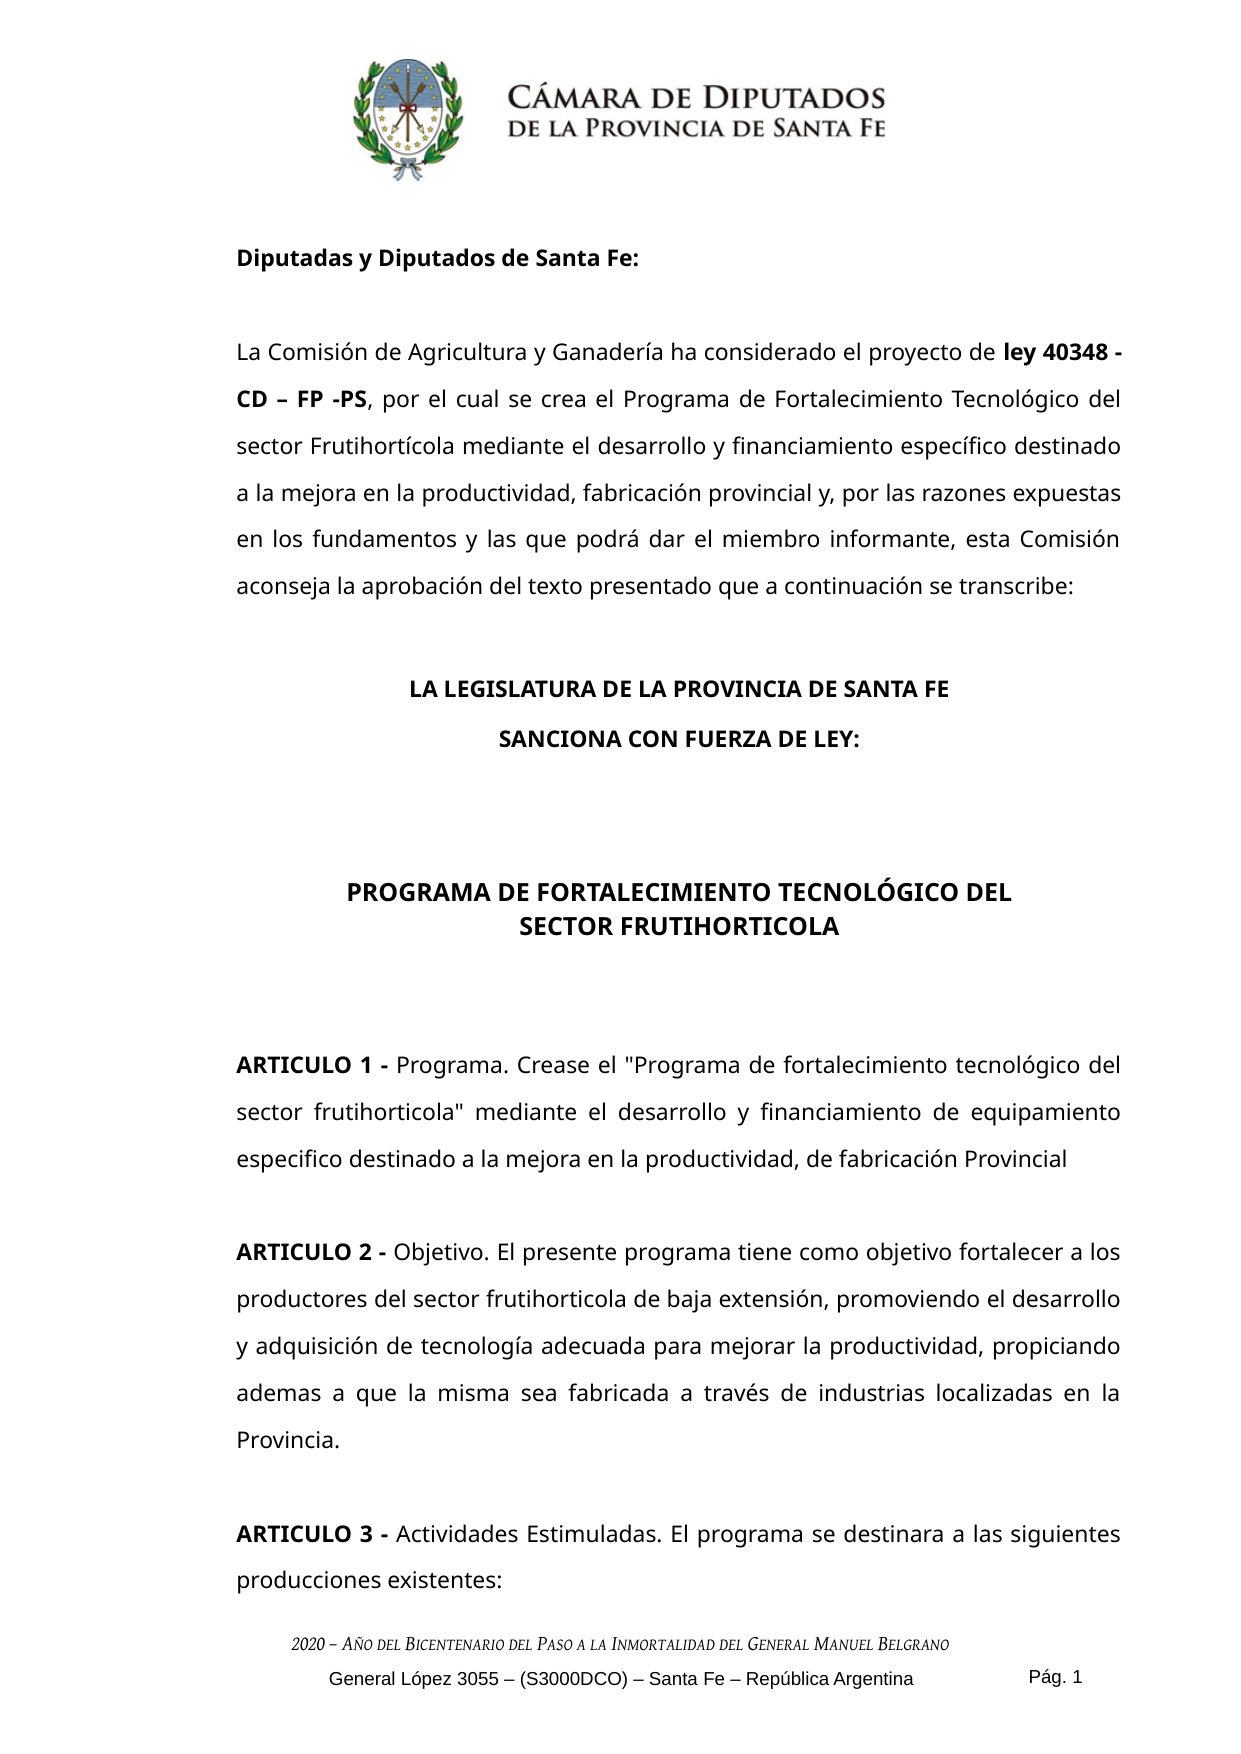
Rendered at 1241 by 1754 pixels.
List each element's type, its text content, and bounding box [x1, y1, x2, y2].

subtitle PROGRAMA DE FORTALECIMIENTO TECNOLÓGICO DEL SECTOR FRUTIHORTICOLA [236, 874, 1122, 943]
text ARTICULO 1 - Programa. Crease el "Programa de fortalecimiento tecnológico del sector frutihorticola" mediante el desarrollo y financiamiento de equipamiento especifico destinado a la mejora en la productividad, de fabricación Provincial [236, 1049, 1122, 1174]
subtitle SANCIONA CON FUERZA DE LEY: [236, 723, 1122, 755]
text Diputadas y Diputados de Santa Fe: [236, 242, 1122, 273]
text ARTICULO 2 - Objetivo. El presente programa tiene como objetivo fortalecer a los productores del sector frutihorticola de baja extensión, promoviendo el desarrollo y adquisición de tecnología adecuada para mejorar la productividad, propiciando ademas a que la misma sea fabricada a través de industrias localizadas en la Provincia. [236, 1236, 1122, 1455]
text La Comisión de Agricultura y Ganadería ha considerado el proyecto de ley 40348 - CD – FP -PS, por el cual se crea el Programa de Fortalecimiento Tecnológico del sector Frutihortícola mediante el desarrollo y financiamiento específico destinado a la mejora en la productividad, fabricación provincial y, por las razones expuestas en los fundamentos y las que podrá dar el miembro informante, esta Comisión aconseja la aprobación del texto presentado que a continuación se transcribe: [236, 336, 1122, 602]
text ARTICULO 3 - Actividades Estimuladas. El programa se destinara a las siguientes producciones existentes: [236, 1518, 1122, 1596]
subtitle LA LEGISLATURA DE LA PROVINCIA DE SANTA FE [236, 673, 1122, 705]
